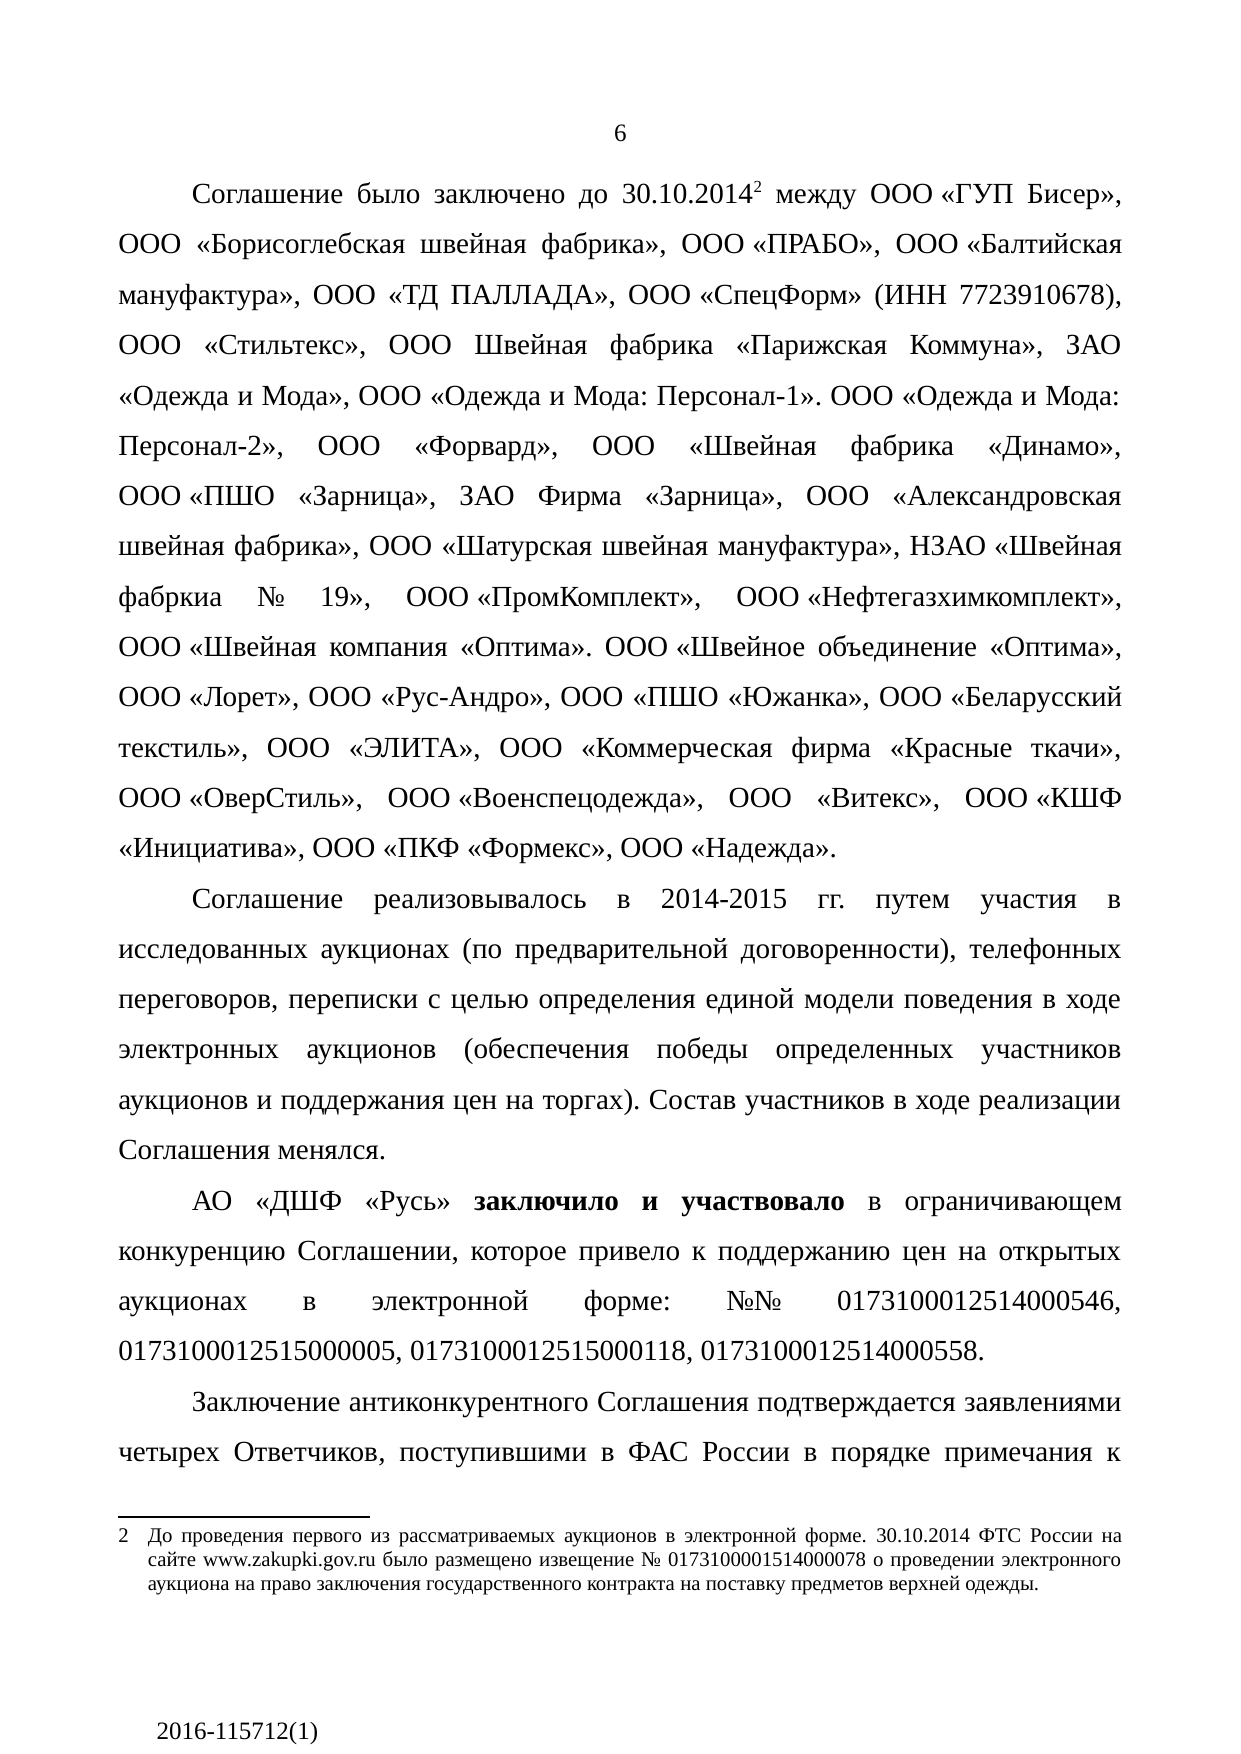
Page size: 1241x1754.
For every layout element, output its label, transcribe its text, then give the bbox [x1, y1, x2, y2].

text АО «ДШФ «Русь» заключило и участвовало в ограничивающем конкуренцию Соглашении, которое привело к поддержанию цен на открытых аукционах в электронной форме: №№ 0173100012514000546, 0173100012515000005, 0173100012515000118, 0173100012514000558. [118, 1183, 1122, 1367]
text Соглашение реализовывалось в 2014-2015 гг. путем участия в исследованных аукционах (по предварительной договоренности), телефонных переговоров, переписки с целью определения единой модели поведения в ходе электронных аукционов (обеспечения победы определенных участников аукционов и поддержания цен на торгах). Состав участников в ходе реализации Соглашения менялся. [118, 881, 1122, 1166]
text Соглашение было заключено до 30.10.2014 между ООО «ГУП Бисер», ООО «Борисоглебская швейная фабрика», ООО «ПРАБО», ООО «Балтийская мануфактура», ООО «ТД ПАЛЛАДА», ООО «СпецФорм» (ИНН 7723910678), ООО «Стильтекс», ООО Швейная фабрика «Парижская Коммуна», ЗАО «Одежда и Мода», ООО «Одежда и Мода: Персонал-1». ООО «Одежда и Мода: Персонал-2», ООО «Форвард», ООО «Швейная фабрика «Динамо», ООО «ПШО «Зарница», ЗАО Фирма «Зарница», ООО «Александровская швейная фабрика», ООО «Шатурская швейная мануфактура», НЗАО «Швейная фабркиа № 19», ООО «ПромКомплект», ООО «Нефтегазхимкомплект», ООО «Швейная компания «Оптима». ООО «Швейное объединение «Оптима», ООО «Лорет», ООО «Рус-Андро», ООО «ПШО «Южанка», ООО «Беларусский текстиль», ООО «ЭЛИТА», ООО «Коммерческая фирма «Красные ткачи», ООО «ОверСтиль», ООО «Военспецодежда», ООО «Витекс», ООО «КШФ «Инициатива», ООО «ПКФ «Формекс», ООО «Надежда». [118, 176, 1122, 864]
text До проведения первого из рассматриваемых аукционов в электронной форме. 30.10.2014 ФТС России на сайте www.zakupki.gov.ru было размещено извещение № 0173100001514000078 о проведении электронного аукциона на право заключения государственного контракта на поставку предметов верхней одежды. [118, 1523, 1122, 1595]
text Заключение антиконкурентного Соглашения подтверждается заявлениями четырех Ответчиков, поступившими в ФАС России в порядке примечания к [118, 1384, 1122, 1468]
